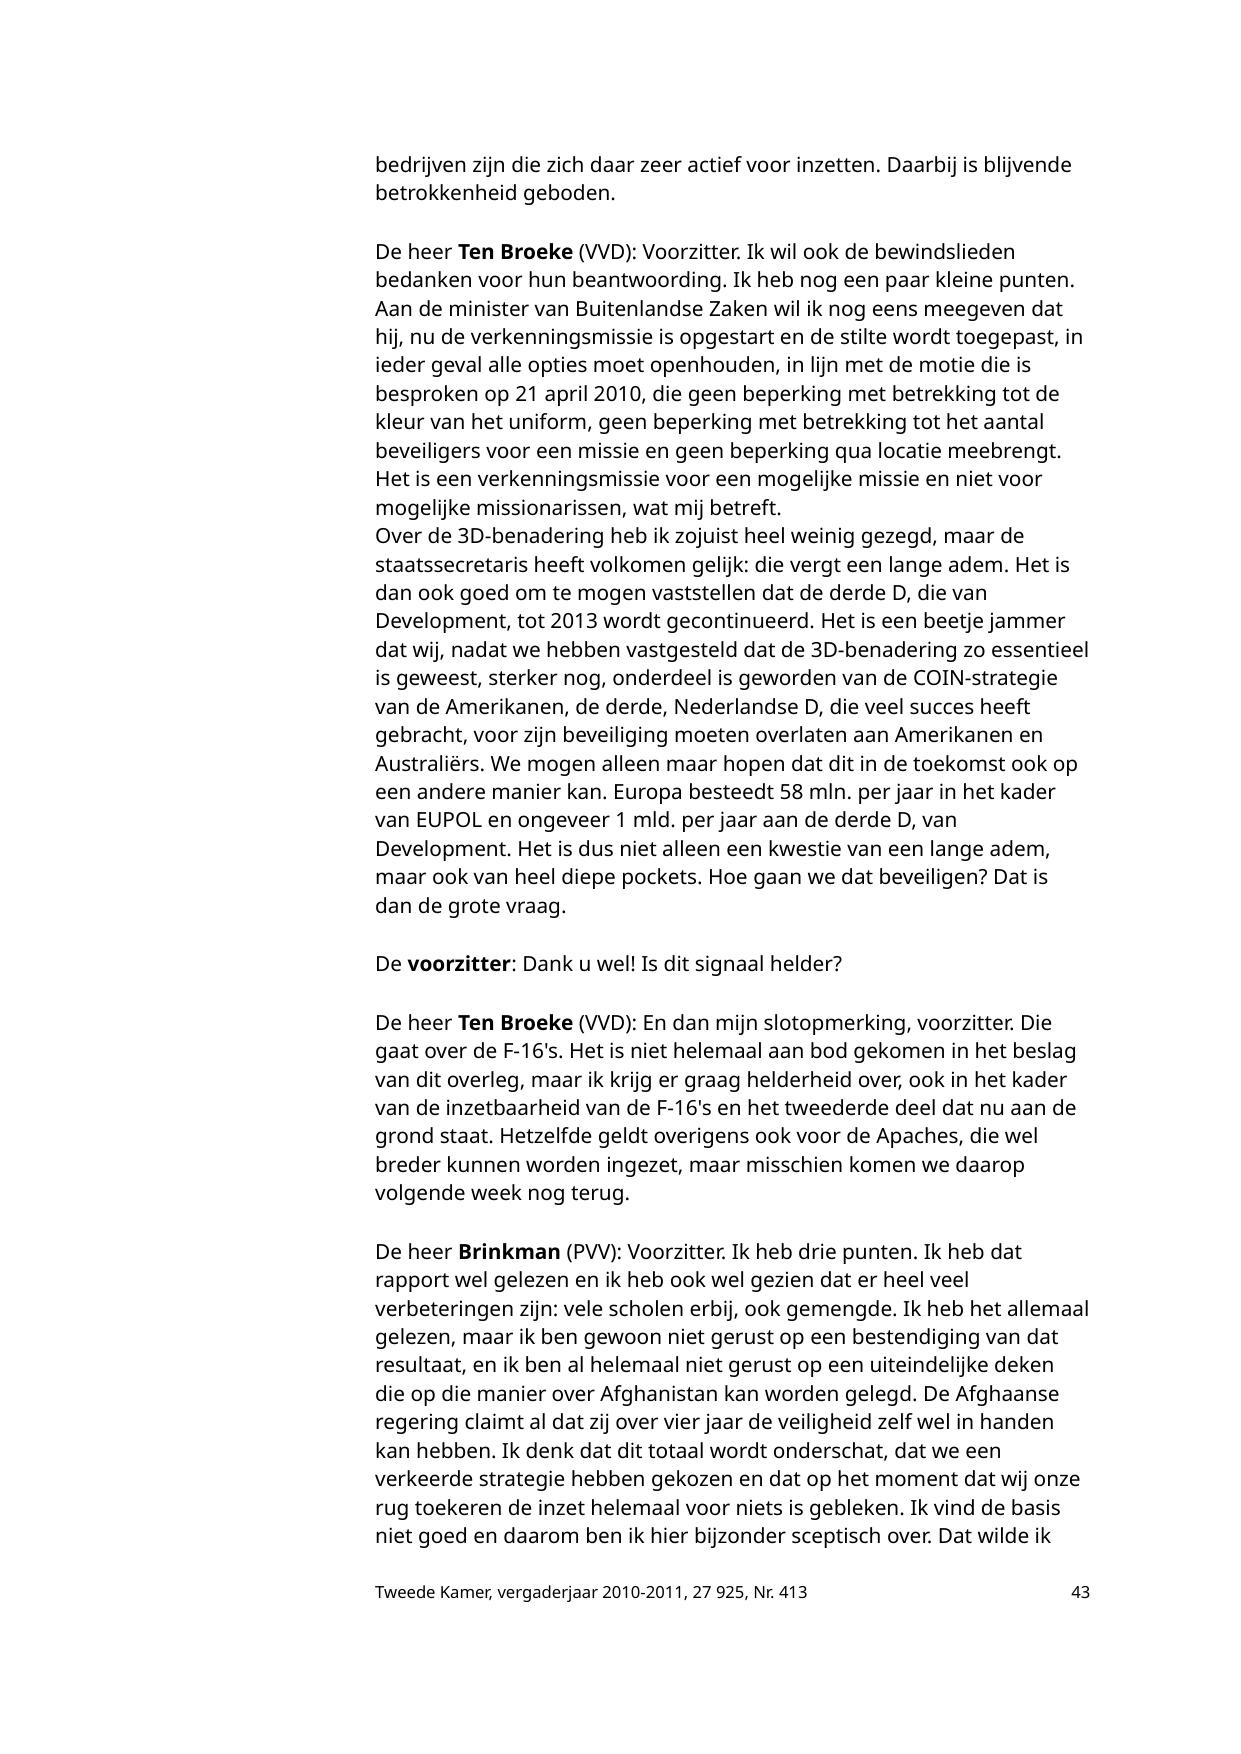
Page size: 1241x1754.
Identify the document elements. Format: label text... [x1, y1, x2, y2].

text De heer Ten Broeke (VVD): En dan mijn slotopmerking, voorzitter. Die gaat over de F-16's. Het is niet helemaal aan bod gekomen in het beslag van dit overleg, maar ik krijg er graag helderheid over, ook in het kader van de inzetbaarheid van de F-16's en het tweederde deel dat nu aan de grond staat. Hetzelfde geldt overigens ook voor de Apaches, die wel breder kunnen worden ingezet, maar misschien komen we daarop volgende week nog terug. [375, 1008, 1090, 1207]
text De voorzitter: Dank u wel! Is dit signaal helder? [375, 949, 1090, 978]
text De heer Ten Broeke (VVD): Voorzitter. Ik wil ook de bewindslieden bedanken voor hun beantwoording. Ik heb nog een paar kleine punten. Aan de minister van Buitenlandse Zaken wil ik nog eens meegeven dat hij, nu de verkenningsmissie is opgestart en de stilte wordt toegepast, in ieder geval alle opties moet openhouden, in lijn met de motie die is besproken op 21 april 2010, die geen beperking met betrekking tot de kleur van het uniform, geen beperking met betrekking tot het aantal beveiligers voor een missie en geen beperking qua locatie meebrengt. Het is een verkenningsmissie voor een mogelijke missie en niet voor mogelijke missionarissen, wat mij betreft. [375, 237, 1090, 521]
text Over de 3D-benadering heb ik zojuist heel weinig gezegd, maar de staatssecretaris heeft volkomen gelijk: die vergt een lange adem. Het is dan ook goed om te mogen vaststellen dat de derde D, die van Development, tot 2013 wordt gecontinueerd. Het is een beetje jammer dat wij, nadat we hebben vastgesteld dat de 3D-benadering zo essentieel is geweest, sterker nog, onderdeel is geworden van de COIN-strategie van de Amerikanen, de derde, Nederlandse D, die veel succes heeft gebracht, voor zijn beveiliging moeten overlaten aan Amerikanen en Australiërs. We mogen alleen maar hopen dat dit in de toekomst ook op een andere manier kan. Europa besteedt 58 mln. per jaar in het kader van EUPOL en ongeveer 1 mld. per jaar aan de derde D, van Development. Het is dus niet alleen een kwestie van een lange adem, maar ook van heel diepe pockets. Hoe gaan we dat beveiligen? Dat is dan de grote vraag. [375, 521, 1090, 919]
text De heer Brinkman (PVV): Voorzitter. Ik heb drie punten. Ik heb dat rapport wel gelezen en ik heb ook wel gezien dat er heel veel verbeteringen zijn: vele scholen erbij, ook gemengde. Ik heb het allemaal gelezen, maar ik ben gewoon niet gerust op een bestendiging van dat resultaat, en ik ben al helemaal niet gerust op een uiteindelijke deken die op die manier over Afghanistan kan worden gelegd. De Afghaanse regering claimt al dat zij over vier jaar de veiligheid zelf wel in handen kan hebben. Ik denk dat dit totaal wordt onderschat, dat we een verkeerde strategie hebben gekozen en dat op het moment dat wij onze rug toekeren de inzet helemaal voor niets is gebleken. Ik vind de basis niet goed en daarom ben ik hier bijzonder sceptisch over. Dat wilde ik [375, 1237, 1090, 1550]
text bedrijven zijn die zich daar zeer actief voor inzetten. Daarbij is blijvende betrokkenheid geboden. [375, 150, 1090, 207]
